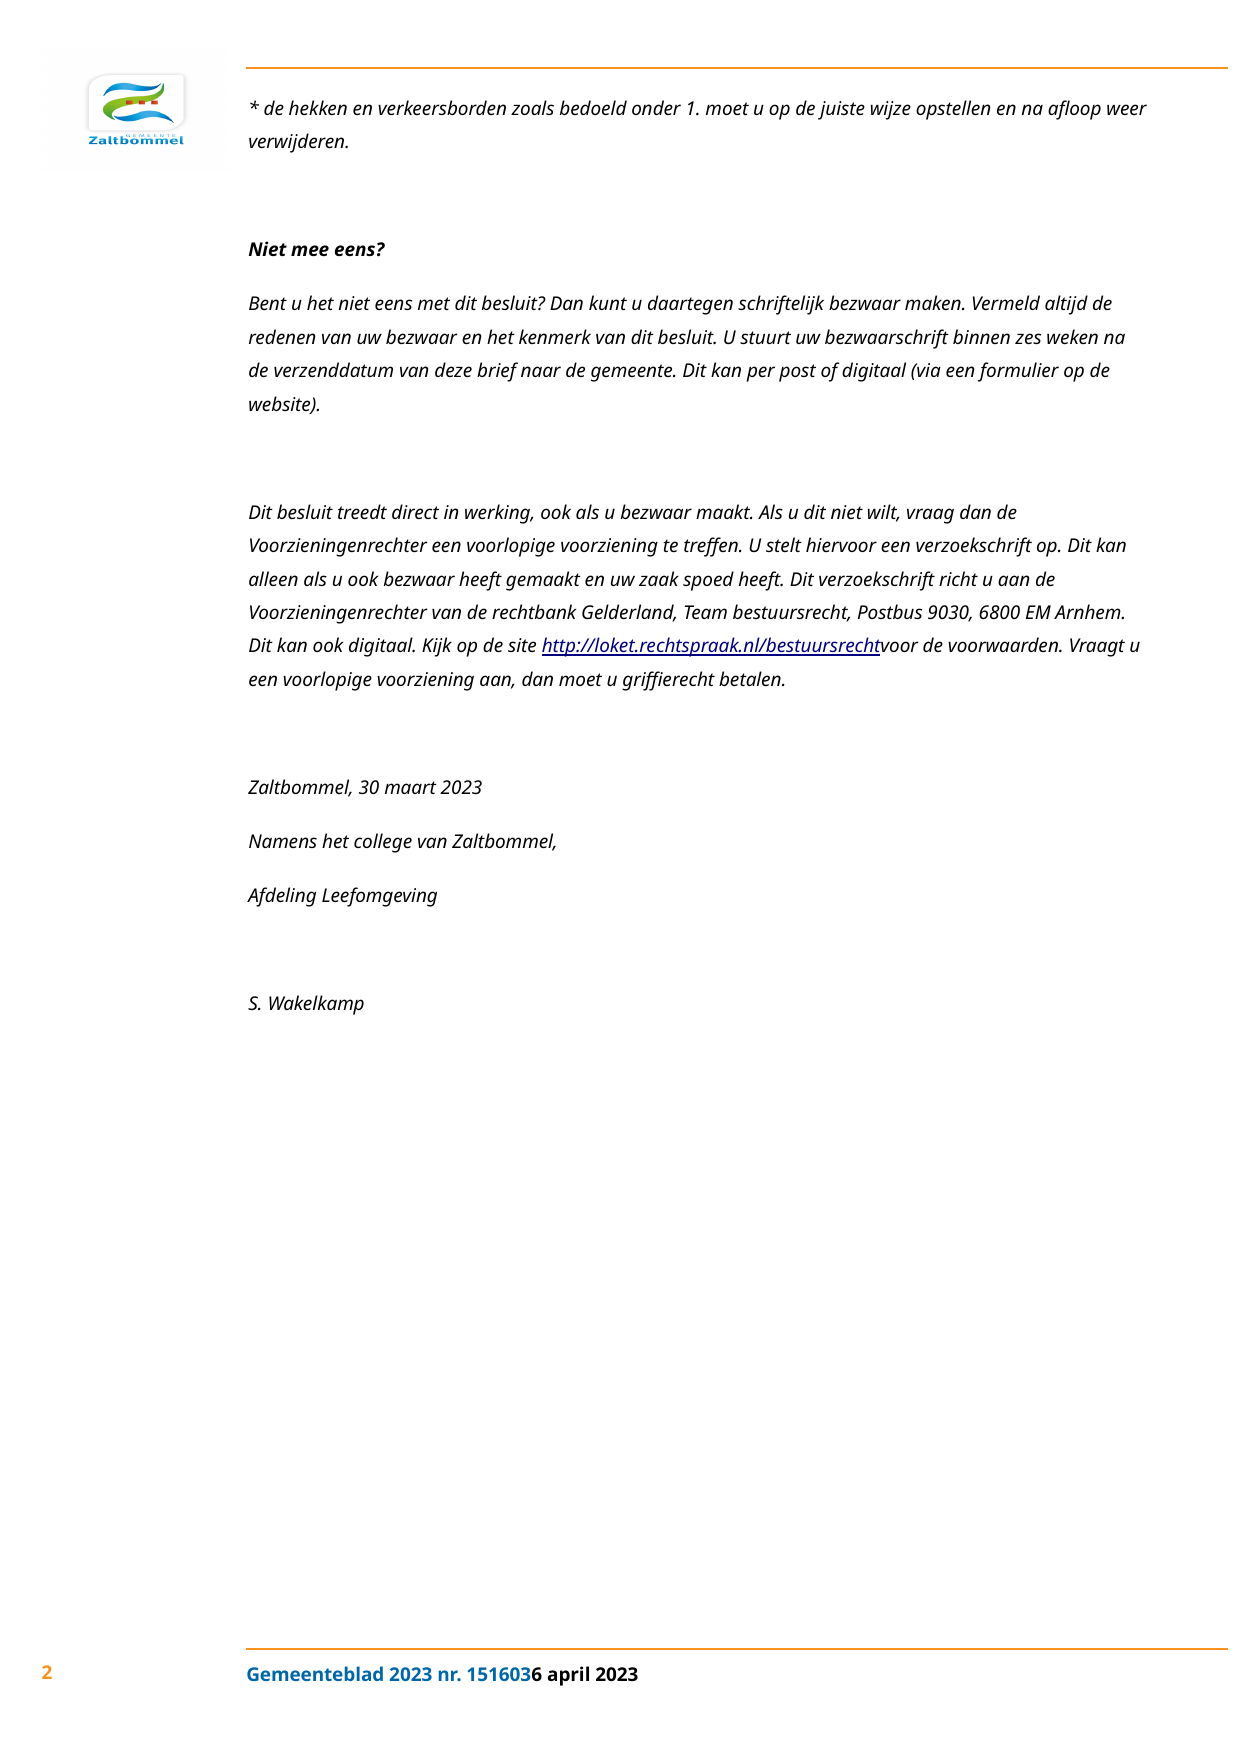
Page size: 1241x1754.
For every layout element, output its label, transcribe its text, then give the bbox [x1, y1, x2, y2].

text * de hekken en verkeersborden zoals bedoeld onder 1. moet u op de juiste wijze opstellen en na afloop weer verwijderen. [248, 95, 1152, 154]
text Niet mee eens? [248, 236, 1152, 262]
text Zaltbommel, 30 maart 2023 [248, 774, 1152, 800]
picture [41, 47, 231, 172]
text Afdeling Leefomgeving [248, 882, 1152, 908]
text Dit besluit treedt direct in werking, ook als u bezwaar maakt. Als u dit niet wilt, vraag dan de Voorzieningenrechter een voorlopige voorziening te treffen. U stelt hiervoor een verzoekschrift op. Dit kan alleen als u ook bezwaar heeft gemaakt en uw zaak spoed heeft. Dit verzoekschrift richt u aan de Voorzieningenrechter van de rechtbank Gelderland, Team bestuursrecht, Postbus 9030, 6800 EM Arnhem. Dit kan ook digitaal. Kijk op de site http://loket.rechtspraak.nl/bestuursrechtvoor de voorwaarden. Vraagt u een voorlopige voorziening aan, dan moet u griffierecht betalen. [248, 499, 1152, 692]
text S. Wakelkamp [248, 990, 1152, 1016]
text Bent u het niet eens met dit besluit? Dan kunt u daartegen schriftelijk bezwaar maken. Vermeld altijd de redenen van uw bezwaar en het kenmerk van dit besluit. U stuurt uw bezwaarschrift binnen zes weken na de verzenddatum van deze brief naar de gemeente. Dit kan per post of digitaal (via een formulier op de website). [248, 290, 1152, 416]
text Namens het college van Zaltbommel, [248, 828, 1152, 854]
